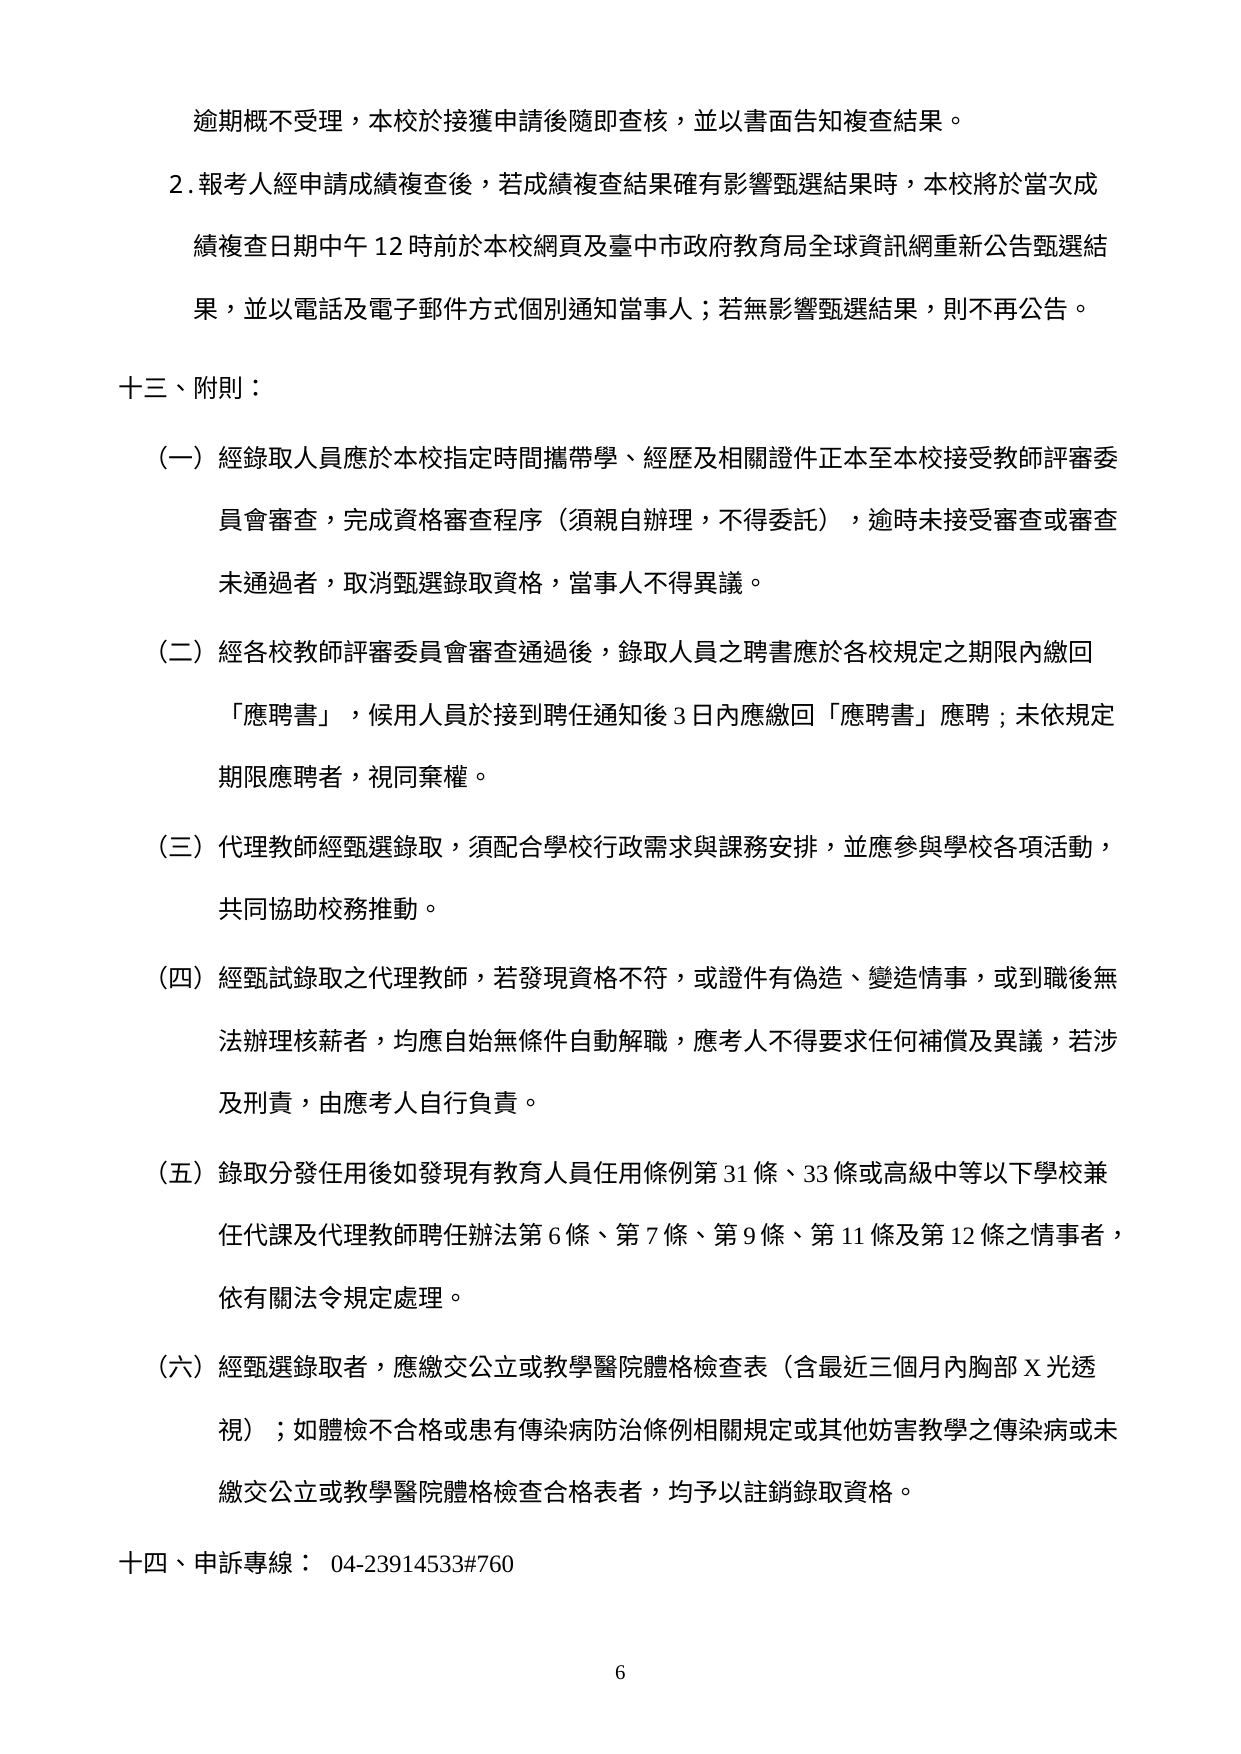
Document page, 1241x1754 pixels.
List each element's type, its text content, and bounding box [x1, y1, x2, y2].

text 十四、申訴專線： 04-23914533#760 [118, 1520, 1122, 1583]
text （六）經甄選錄取者，應繳交公立或教學醫院體格檢查表（含最近三個月內胸部X光透視）；如體檢不合格或患有傳染病防治條例相關規定或其他妨害教學之傳染病或未繳交公立或教學醫院體格檢查合格表者，均予以註銷錄取資格。 [143, 1324, 1122, 1512]
text （四）經甄試錄取之代理教師，若發現資格不符，或證件有偽造、變造情事，或到職後無法辦理核薪者，均應自始無條件自動解職，應考人不得要求任何補償及異議，若涉及刑責，由應考人自行負責。 [143, 935, 1122, 1123]
text 1.該次招考放榜後翌日上午9~10時，本人憑身分證親自以書面向本校教務處提出申請，逾期概不受理，本校於接獲申請後隨即查核，並以書面告知複查結果。 [168, 78, 1122, 141]
text （二）經各校教師評審委員會審查通過後，錄取人員之聘書應於各校規定之期限內繳回「應聘書」，候用人員於接到聘任通知後3日內應繳回「應聘書」應聘﹔未依規定期限應聘者，視同棄權。 [143, 609, 1122, 797]
text （五）錄取分發任用後如發現有教育人員任用條例第31條、33條或高級中等以下學校兼任代課及代理教師聘任辦法第6條、第7條、第9條、第11條及第12條之情事者，依有關法令規定處理。 [143, 1130, 1122, 1317]
text （三）代理教師經甄選錄取，須配合學校行政需求與課務安排，並應參與學校各項活動，共同協助校務推動。 [143, 803, 1122, 928]
text （一）經錄取人員應於本校指定時間攜帶學、經歷及相關證件正本至本校接受教師評審委員會審查，完成資格審查程序（須親自辦理，不得委託），逾時未接受審查或審查未通過者，取消甄選錄取資格，當事人不得異議。 [143, 415, 1122, 602]
text 十三、附則： [118, 345, 1122, 408]
text 2.報考人經申請成績複查後，若成績複查結果確有影響甄選結果時，本校將於當次成績複查日期中午12時前於本校網頁及臺中市政府教育局全球資訊網重新公告甄選結果，並以電話及電子郵件方式個別通知當事人；若無影響甄選結果，則不再公告。 [168, 141, 1122, 328]
